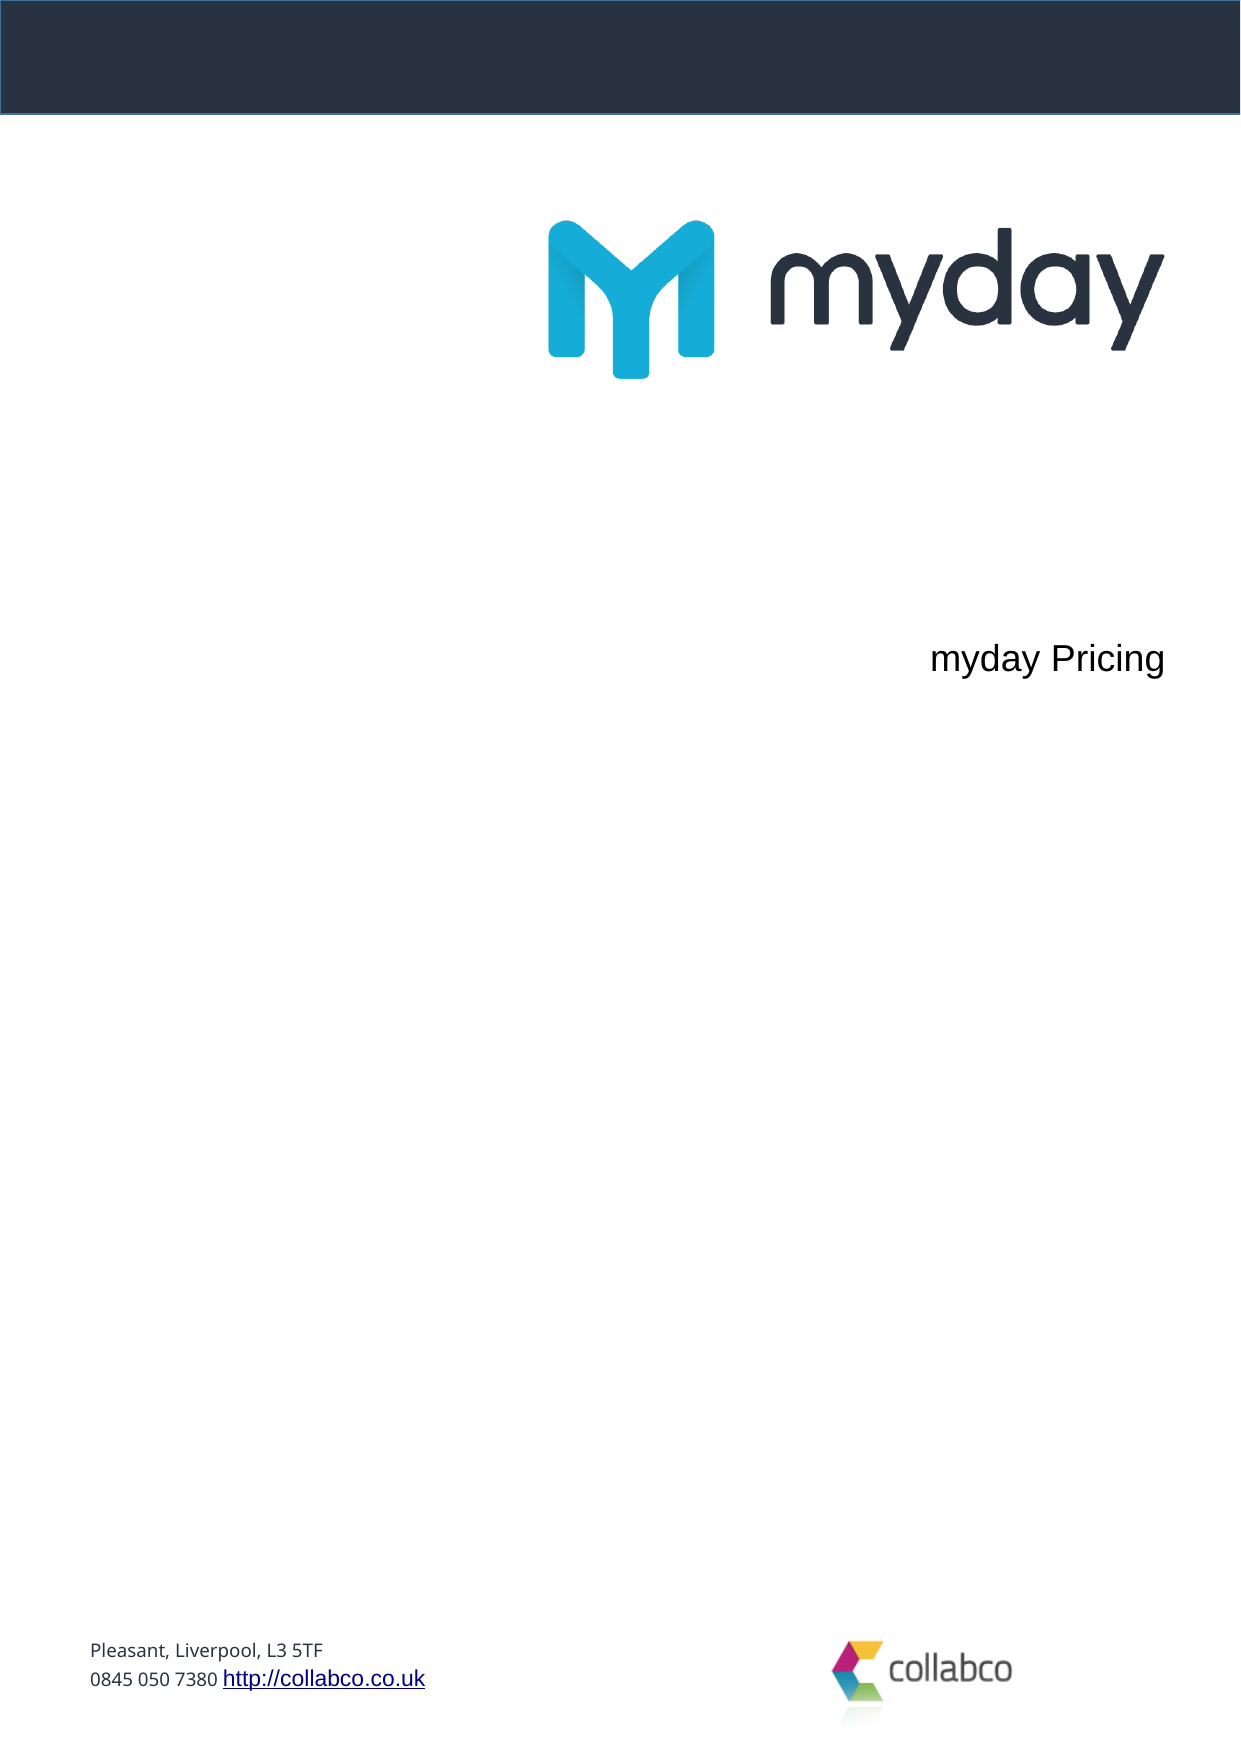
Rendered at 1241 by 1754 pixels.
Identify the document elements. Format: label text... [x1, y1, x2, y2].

text myday Pricing [75, 636, 1165, 679]
